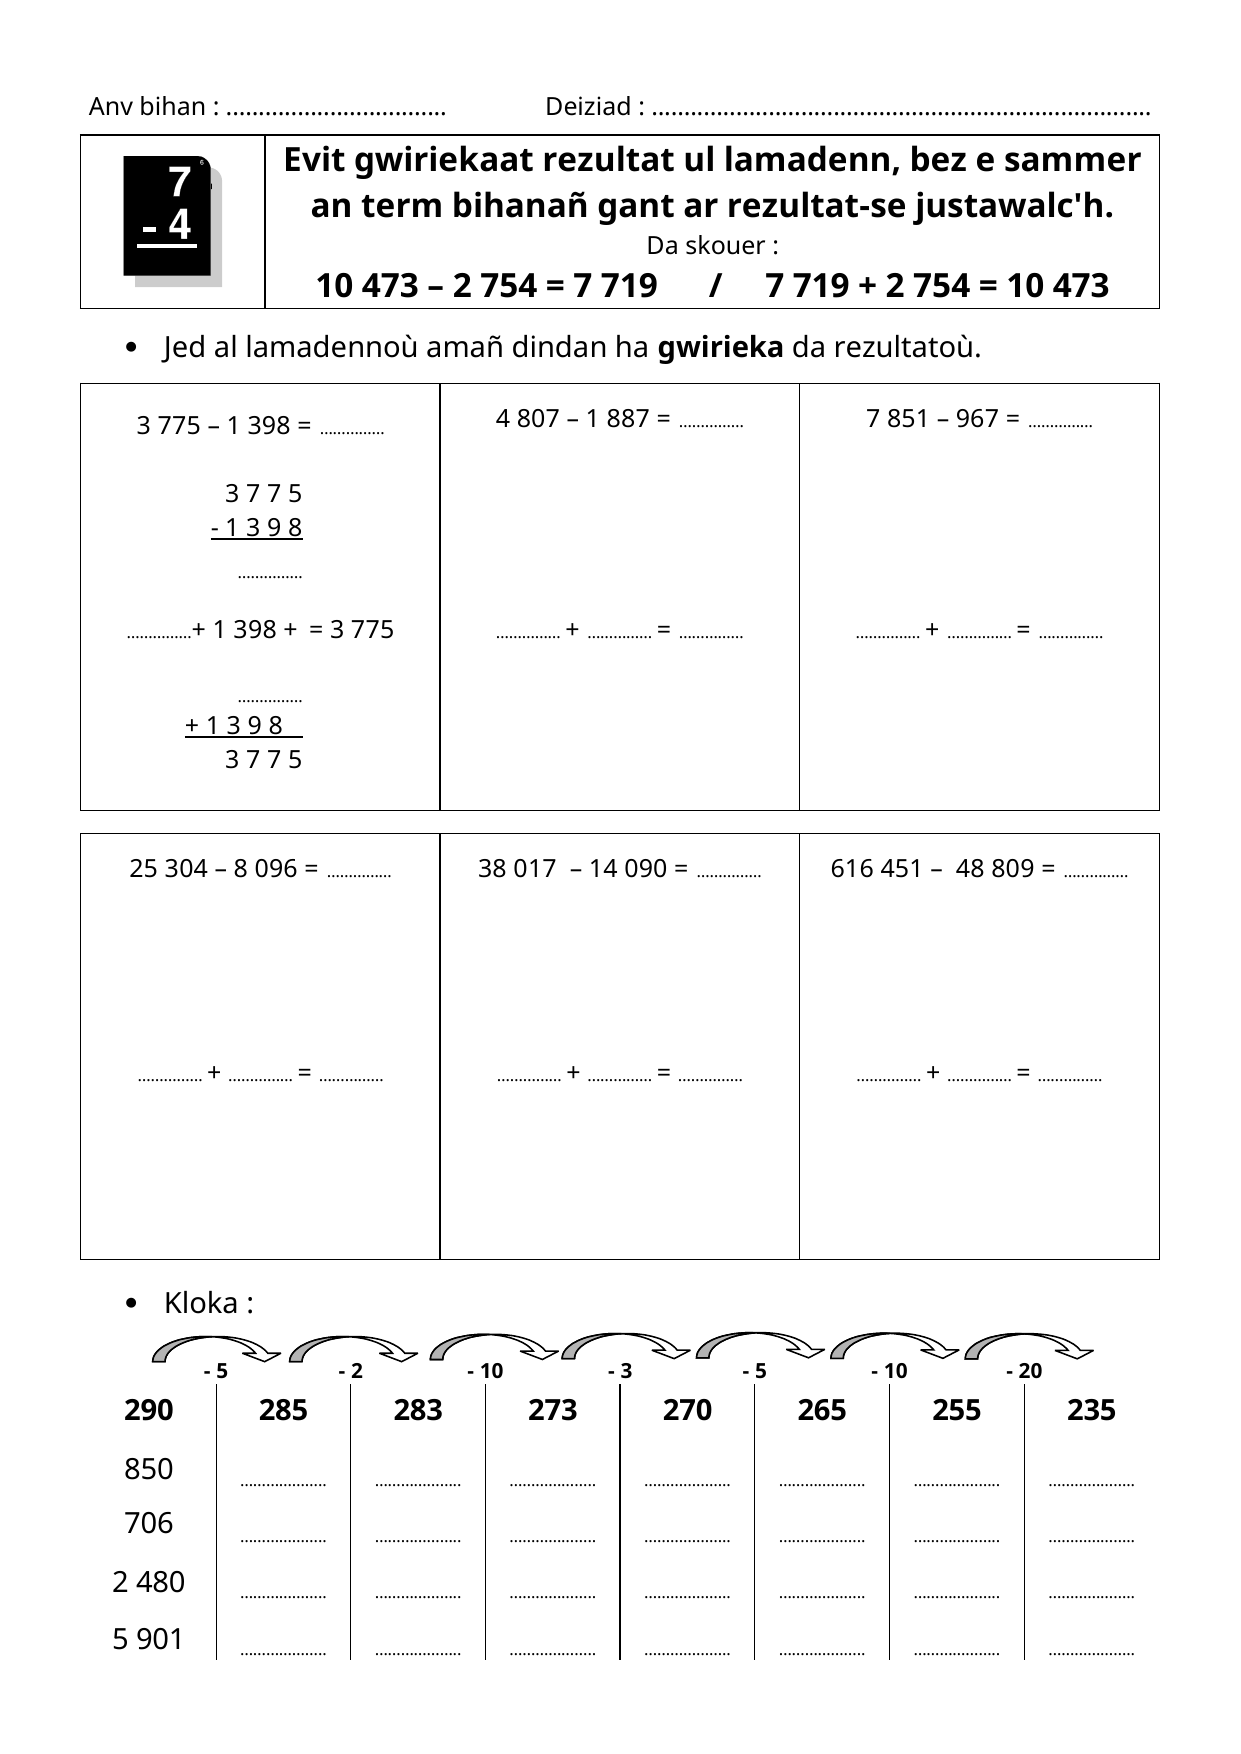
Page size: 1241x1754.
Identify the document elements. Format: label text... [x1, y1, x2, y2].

table_cell 283 [351, 1384, 485, 1434]
table_cell ……………….. [755, 1559, 889, 1604]
table_cell [738, 885, 799, 1055]
table_cell [664, 646, 799, 809]
table_cell …………… + …………… = …………… [800, 1055, 1159, 1089]
table_cell 265 [755, 1384, 889, 1434]
table_cell 3 7 7 5 - 1 3 9 8 …………… [81, 442, 310, 612]
table_cell [1025, 1548, 1159, 1559]
table_cell [1048, 646, 1159, 809]
table_header [81, 136, 264, 308]
table_cell ……………….. [755, 1446, 889, 1491]
table_cell 850 [81, 1446, 216, 1491]
table_cell [1025, 1604, 1159, 1615]
table_cell ……………….. [755, 1615, 889, 1660]
table_cell [81, 885, 369, 1055]
table_cell ……………….. [217, 1615, 350, 1660]
table_cell [351, 1435, 485, 1446]
table_cell [890, 1548, 1024, 1559]
table_cell [621, 1548, 754, 1559]
table_cell [738, 1089, 799, 1258]
table_cell 273 [486, 1384, 619, 1434]
table_cell [369, 885, 439, 1055]
table_header - 5 [688, 1356, 822, 1384]
table_cell 235 [1025, 1384, 1159, 1434]
table_cell 706 [81, 1503, 216, 1547]
table_cell [1092, 885, 1159, 1055]
table_cell ……………….. [1025, 1503, 1159, 1547]
table_cell ……………….. [486, 1615, 619, 1660]
table_cell [81, 1435, 216, 1446]
table_cell 2 480 [81, 1559, 216, 1604]
table_cell ……………….. [486, 1503, 619, 1547]
table_cell [217, 1491, 350, 1502]
table_header 25 304 – 8 096 = …………… [81, 834, 439, 885]
table_cell …………… + …………… = …………… [800, 612, 1159, 646]
table_header 7 851 – 967 = …………… [800, 384, 1159, 442]
table_cell …………… + …………… = …………… [441, 1055, 799, 1089]
table_cell 270 [621, 1384, 754, 1434]
table_header - 10 [822, 1356, 957, 1384]
table_header - 5 [149, 1356, 283, 1384]
table_cell ……………+ 1 398 + = 3 775 [81, 612, 439, 646]
table_cell ……………….. [217, 1559, 350, 1604]
table_cell [441, 442, 664, 612]
table_cell …………… + 1 3 9 8 3 7 7 5 [81, 646, 310, 809]
table_cell ……………….. [621, 1446, 754, 1491]
table_cell ……………….. [351, 1559, 485, 1604]
table_cell [486, 1435, 619, 1446]
table_cell [621, 1435, 754, 1446]
table_cell [621, 1604, 754, 1615]
table_header 38 017 – 14 090 = …………… [441, 834, 799, 885]
table_cell 255 [890, 1384, 1024, 1434]
table_header 616 451 – 48 809 = …………… [800, 834, 1159, 885]
table_cell [369, 1089, 439, 1258]
table_header - 20 [957, 1356, 1091, 1384]
table_cell ……………….. [890, 1615, 1024, 1660]
table_header - 10 [418, 1356, 553, 1384]
table_cell [755, 1491, 889, 1502]
table_cell [81, 1604, 216, 1615]
table_cell [310, 442, 439, 612]
table_cell 290 [81, 1384, 216, 1434]
table_cell [1092, 1089, 1159, 1258]
table_cell [1025, 1491, 1159, 1502]
table_cell [351, 1604, 485, 1615]
table_cell 285 [217, 1384, 350, 1434]
table_cell ……………….. [486, 1446, 619, 1491]
table_cell ……………….. [621, 1615, 754, 1660]
table_cell ……………….. [890, 1503, 1024, 1547]
table_cell [755, 1604, 889, 1615]
table_header 4 807 – 1 887 = …………… [441, 384, 799, 442]
table_cell [800, 646, 1048, 809]
table_cell ……………….. [351, 1503, 485, 1547]
table_cell [890, 1491, 1024, 1502]
table_cell [890, 1604, 1024, 1615]
table_cell …………… + …………… = …………… [441, 612, 799, 646]
table_cell [441, 646, 664, 809]
table_cell [217, 1604, 350, 1615]
list Jed al lamadennoù amañ dindan ha gwirieka da rezultatoù. [126, 326, 1152, 366]
table_cell …………… + …………… = …………… [81, 1055, 439, 1089]
table_cell [217, 1548, 350, 1559]
table_cell [755, 1435, 889, 1446]
table_cell ……………….. [890, 1446, 1024, 1491]
table_cell [621, 1491, 754, 1502]
table_cell ……………….. [486, 1559, 619, 1604]
table_cell ……………….. [621, 1503, 754, 1547]
table_cell [800, 442, 1048, 612]
table_cell [755, 1548, 889, 1559]
table_cell [81, 1548, 216, 1559]
table_header - 2 [283, 1356, 418, 1384]
list Kloka : [126, 1282, 1152, 1322]
table_header Evit gwiriekaat rezultat ul lamadenn, bez e sammer an term bihanañ gant ar rezultat-se justawalc'h. Da skouer : 10 473 – 2 754 = 7 719 / 7 719 + 2 754 = 10 473 [266, 136, 1159, 308]
table_header [81, 1356, 148, 1384]
table_cell [1025, 1435, 1159, 1446]
table_cell [81, 1089, 369, 1258]
table_cell [81, 1491, 216, 1502]
table_header [1091, 1356, 1159, 1384]
table_cell ……………….. [351, 1615, 485, 1660]
table_cell [351, 1491, 485, 1502]
table_cell ……………….. [351, 1446, 485, 1491]
table_cell [441, 885, 738, 1055]
table_header - 3 [553, 1356, 687, 1384]
table_cell ……………….. [1025, 1446, 1159, 1491]
table_cell [486, 1491, 619, 1502]
table_cell [486, 1548, 619, 1559]
table_cell [664, 442, 799, 612]
table_cell [1048, 442, 1159, 612]
table_cell [800, 885, 1092, 1055]
table_cell [890, 1435, 1024, 1446]
table_cell [217, 1435, 350, 1446]
table_cell ……………….. [890, 1559, 1024, 1604]
table_cell ……………….. [755, 1503, 889, 1547]
table_cell ……………….. [1025, 1615, 1159, 1660]
table_cell [351, 1548, 485, 1559]
table_cell [800, 1089, 1092, 1258]
table_cell [310, 646, 439, 809]
table_header 3 775 – 1 398 = …………… [81, 384, 439, 442]
table_header Deiziad : ............................................................................. [473, 89, 1159, 123]
table_cell ……………….. [1025, 1559, 1159, 1604]
table_cell ……………….. [217, 1503, 350, 1547]
table_cell ……………….. [621, 1559, 754, 1604]
table_cell [441, 1089, 738, 1258]
table_cell ……………….. [217, 1446, 350, 1491]
table_cell 5 901 [81, 1615, 216, 1660]
table_header Anv bihan : .................................. [81, 89, 473, 123]
table_cell [486, 1604, 619, 1615]
